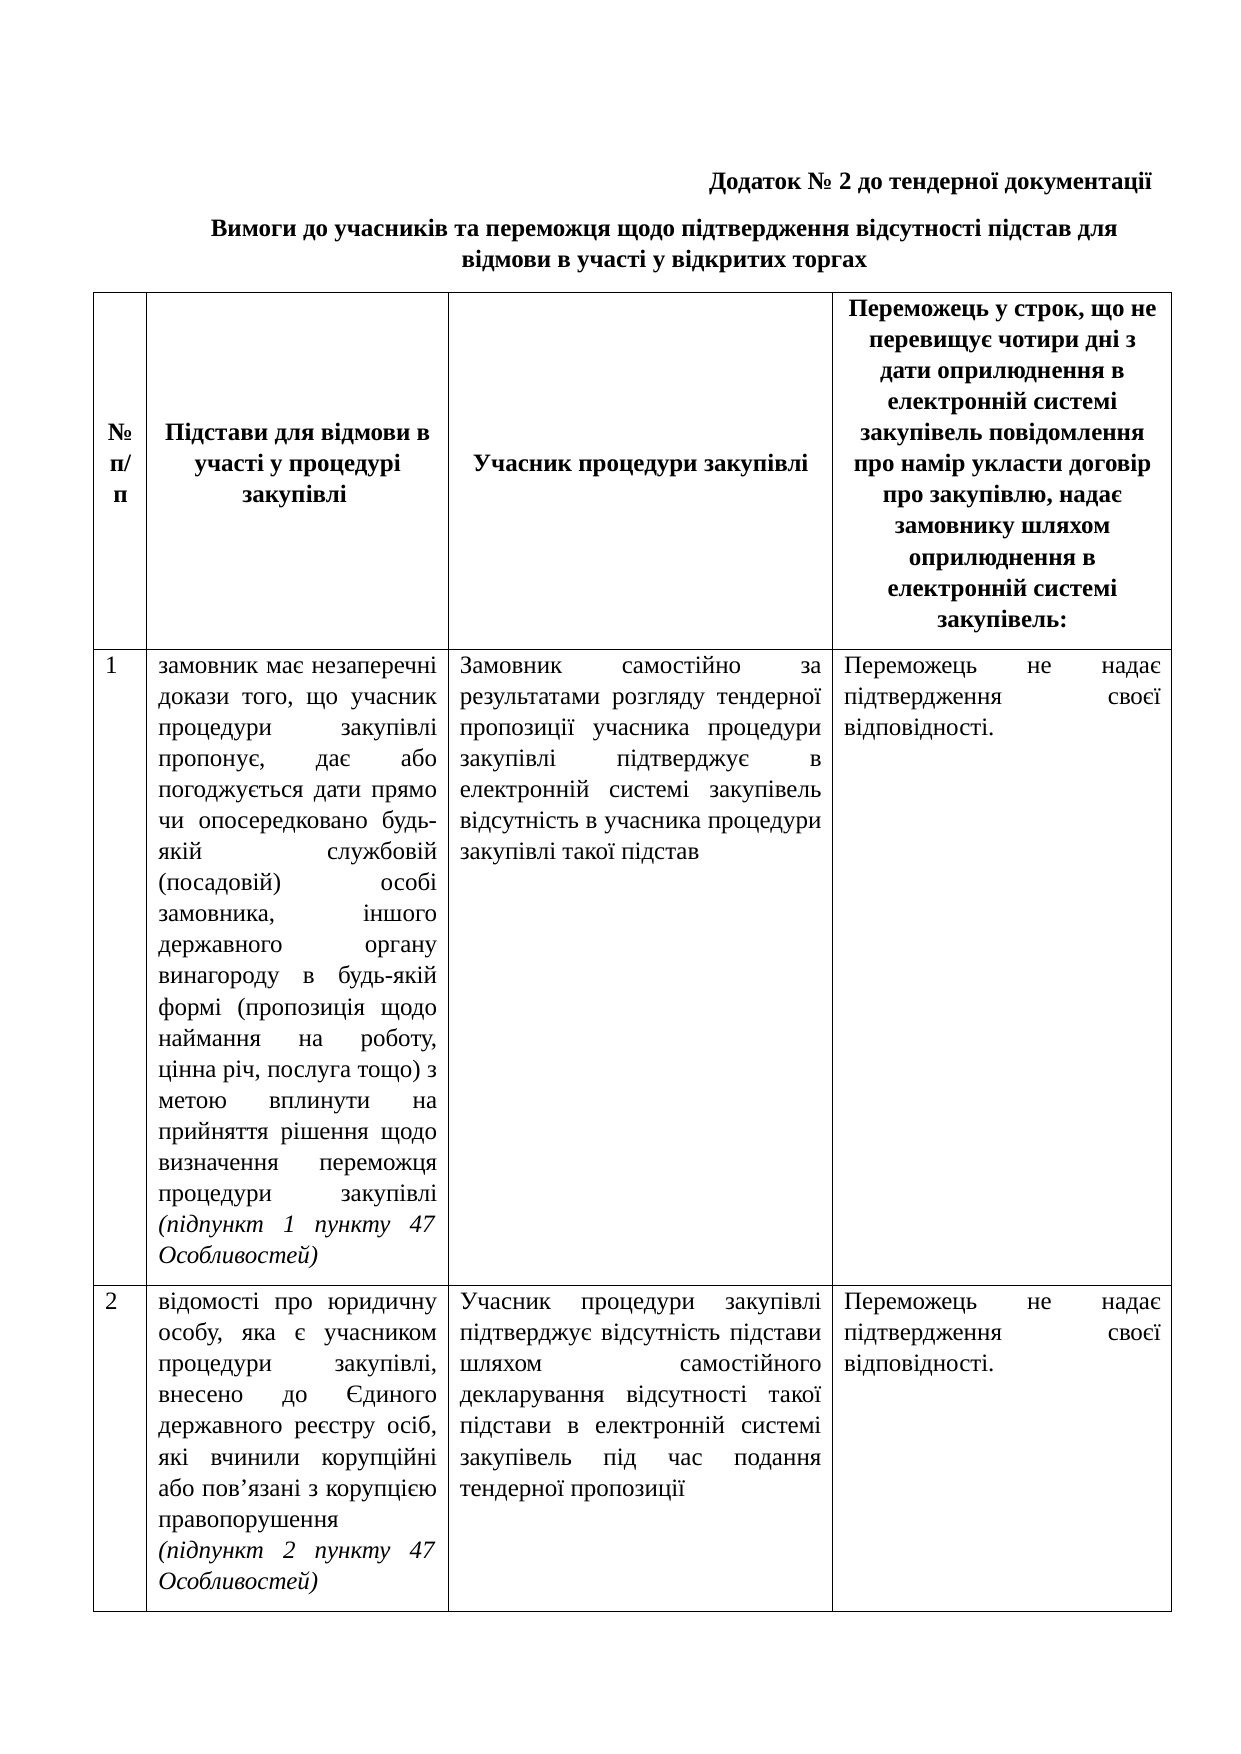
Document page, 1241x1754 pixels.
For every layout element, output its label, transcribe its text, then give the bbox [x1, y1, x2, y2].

text Додаток № 2 до тендерної документації [177, 166, 1152, 194]
table_cell замовник має незаперечні докази того, що учасник процедури закупівлі пропонує, дає або погоджується дати прямо чи опосередковано будь-якій службовій (посадовій) особі замовника, іншого державного органу винагороду в будь-якій формі (пропозиція щодо наймання на роботу, цінна річ, послуга тощо) з метою вплинути на прийняття рішення щодо визначення переможця процедури закупівлі (підпункт 1 пункту 47 Особливостей) [147, 650, 448, 1285]
table_header Підстави для відмови в участі у процедурі закупівлі [147, 293, 448, 649]
table_cell Замовник самостійно за результатами розгляду тендерної пропозиції учасника процедури закупівлі підтверджує в електронній системі закупівель відсутність в учасника процедури закупівлі такої підстав [449, 650, 832, 1285]
table_cell Переможець не надає підтвердження своєї відповідності. [833, 1286, 1171, 1611]
table_cell Переможець не надає підтвердження своєї відповідності. [833, 650, 1171, 1285]
table_cell 2 [94, 1286, 146, 1611]
text Вимоги до учасників та переможця щодо підтвердження відсутності підстав для відмови в участі у відкритих торгах [177, 213, 1152, 273]
table_header № п/п [94, 293, 146, 649]
table_header Учасник процедури закупівлі [449, 293, 832, 649]
table_cell 1 [94, 650, 146, 1285]
table_header Переможець у строк, що не перевищує чотири дні з дати оприлюднення в електронній системі закупівель повідомлення про намір укласти договір про закупівлю, надає замовнику шляхом оприлюднення в електронній системі закупівель: [833, 293, 1171, 649]
table_cell відомості про юридичну особу, яка є учасником процедури закупівлі, внесено до Єдиного державного реєстру осіб, які вчинили корупційні або пов’язані з корупцією правопорушення (підпункт 2 пункту 47 Особливостей) [147, 1286, 448, 1611]
table_cell Учасник процедури закупівлі підтверджує відсутність підстави шляхом самостійного декларування відсутності такої підстави в електронній системі закупівель під час подання тендерної пропозиції [449, 1286, 832, 1611]
